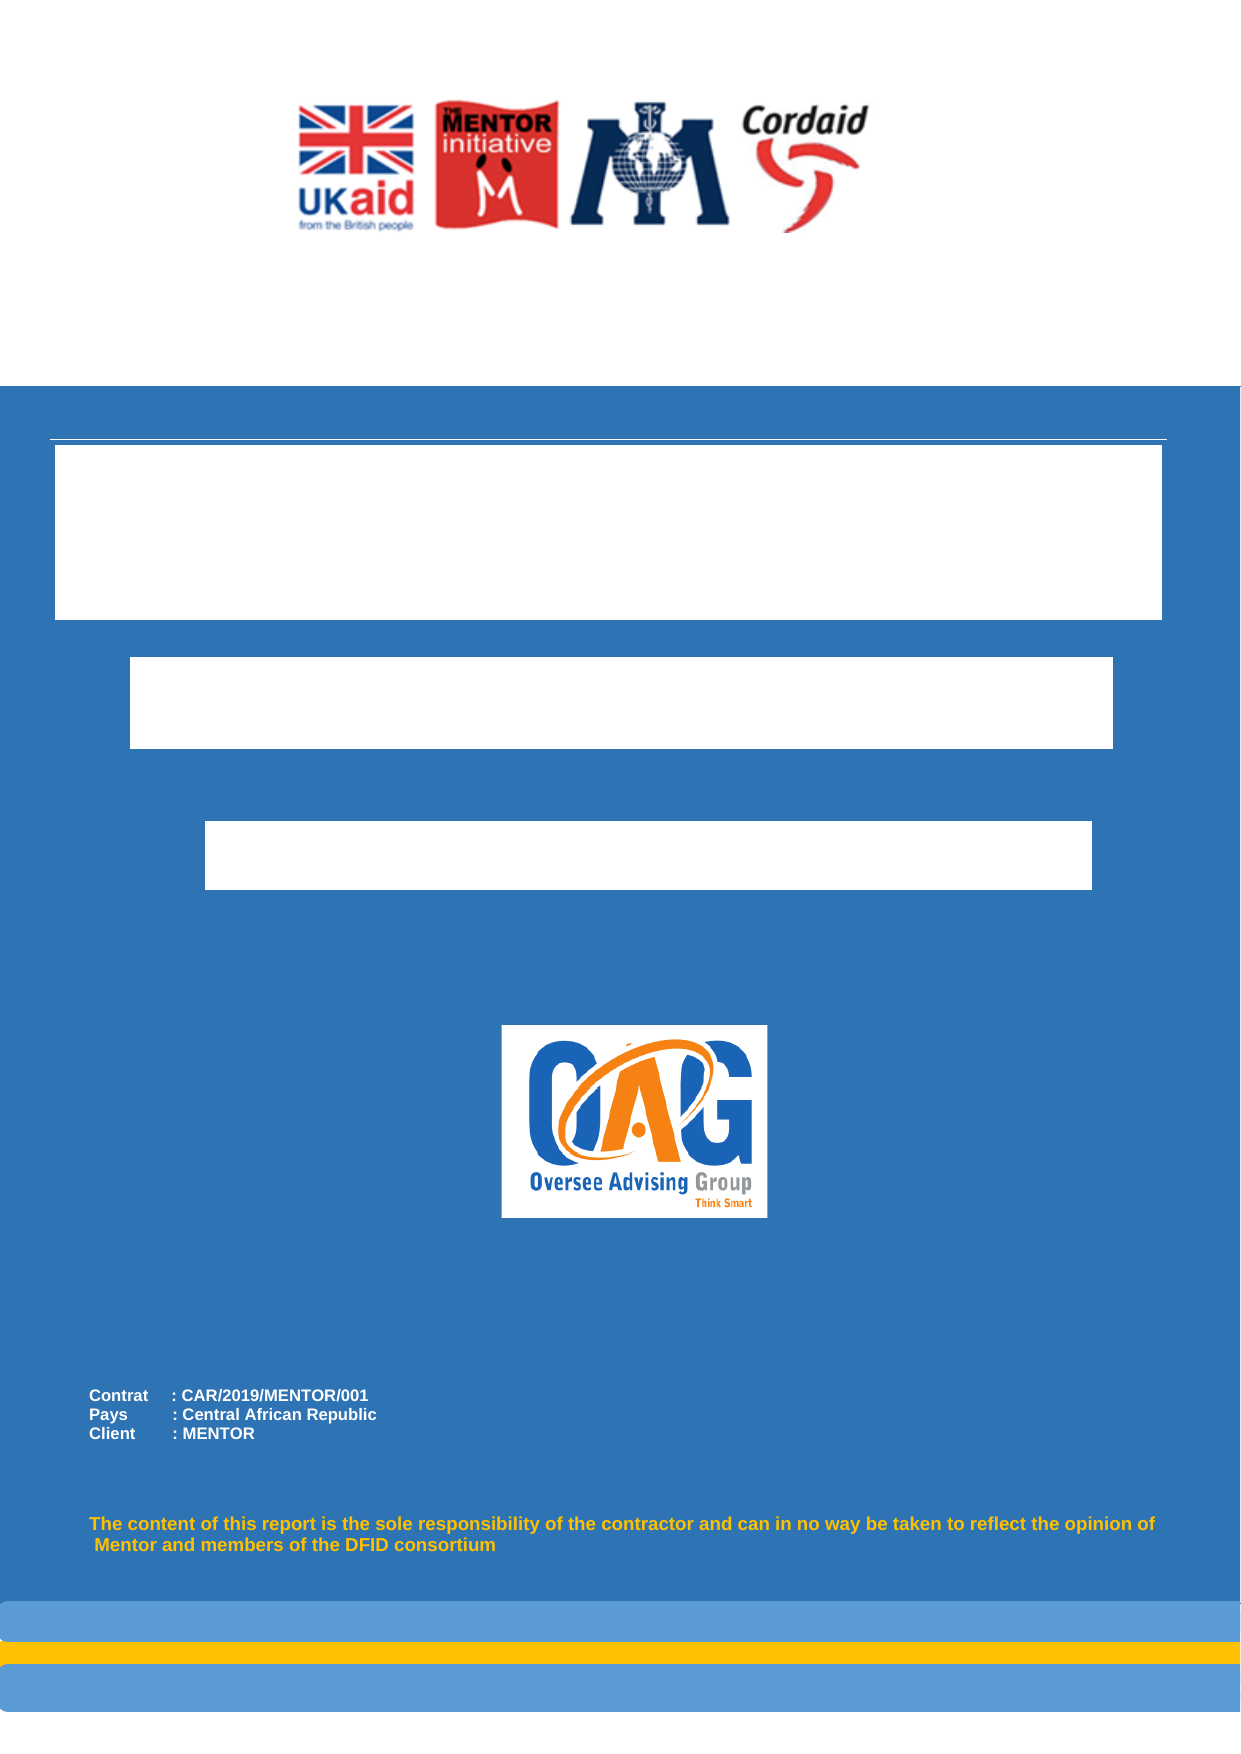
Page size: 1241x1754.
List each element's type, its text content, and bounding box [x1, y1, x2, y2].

text FINAL REPORT [139, 666, 1105, 740]
text Final Evaluation [64, 454, 1153, 499]
text info@myoag.org |www.myoag.org [214, 858, 1083, 881]
text DFID supported Emergency Assistance to Crisis-affected Communities of C.A.R. Phase II 2016-2018 [64, 499, 1153, 590]
picture [501, 1025, 768, 1218]
text Oversee Advising Group (OAG) [214, 830, 1083, 858]
picture [293, 94, 875, 233]
